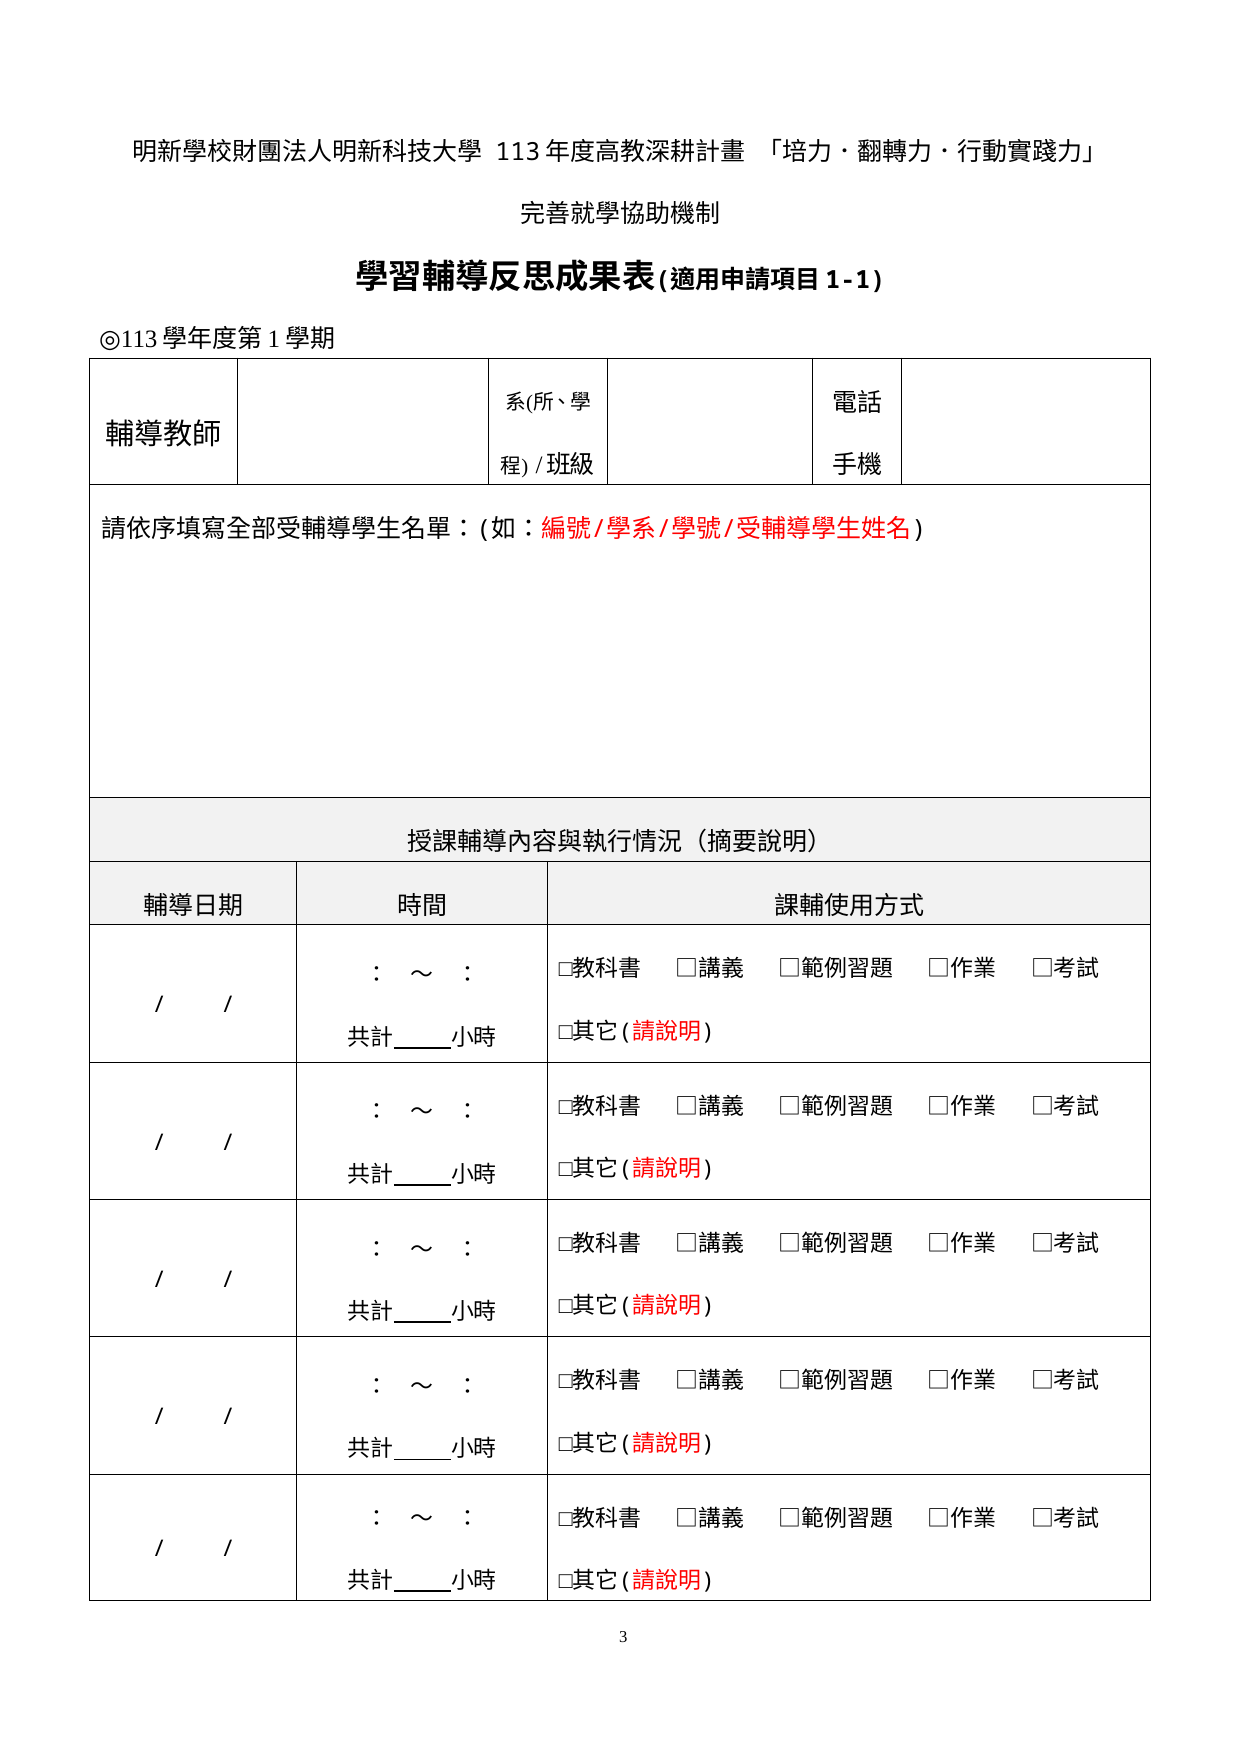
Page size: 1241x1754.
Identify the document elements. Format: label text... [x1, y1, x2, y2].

table_cell ： ～ ： 共計 小時 [297, 1475, 547, 1599]
table_cell 課輔使用方式 [548, 862, 1150, 924]
table_header [238, 359, 488, 484]
text 完善就學協助機制 [118, 170, 1122, 233]
text ◎113學年度第1學期 [74, 295, 1240, 358]
table_cell 授課輔導內容與執行情況（摘要說明） [90, 798, 1150, 861]
table_cell ： ～ ： 共計 小時 [297, 925, 547, 1062]
table_header [608, 359, 812, 484]
table_header 電話 手機 [813, 359, 901, 484]
table_header 系(所、學程) / 班級 [489, 359, 607, 484]
table_cell / / [90, 925, 296, 1062]
table_cell 時間 [297, 862, 547, 924]
table_cell / / [90, 1337, 296, 1473]
table_cell □教科書 □講義 □範例習題 □作業 □考試 □其它(請說明) [548, 925, 1150, 1062]
text 明新學校財團法人明新科技大學 113年度高教深耕計畫 「培力．翻轉力．行動實踐力」 [118, 108, 1122, 170]
table_cell □教科書 □講義 □範例習題 □作業 □考試 □其它(請說明) [548, 1475, 1150, 1599]
table_cell / / [90, 1200, 296, 1336]
table_cell ： ～ ： 共計 小時 [297, 1337, 547, 1473]
table_cell / / [90, 1063, 296, 1199]
table_cell □教科書 □講義 □範例習題 □作業 □考試 □其它(請說明) [548, 1200, 1150, 1336]
text 學習輔導反思成果表(適用申請項目1-1) [118, 233, 1122, 295]
table_header [902, 359, 1150, 484]
table_cell / / [90, 1475, 296, 1599]
table_cell ： ～ ： 共計 小時 [297, 1200, 547, 1336]
table_cell □教科書 □講義 □範例習題 □作業 □考試 □其它(請說明) [548, 1063, 1150, 1199]
table_cell ： ～ ： 共計 小時 [297, 1063, 547, 1199]
table_cell 輔導日期 [90, 862, 296, 924]
table_cell □教科書 □講義 □範例習題 □作業 □考試 □其它(請說明) [548, 1337, 1150, 1473]
table_header 輔導教師 [90, 359, 237, 484]
table_cell 請依序填寫全部受輔導學生名單：(如：編號/學系/學號/受輔導學生姓名) [90, 485, 1150, 797]
